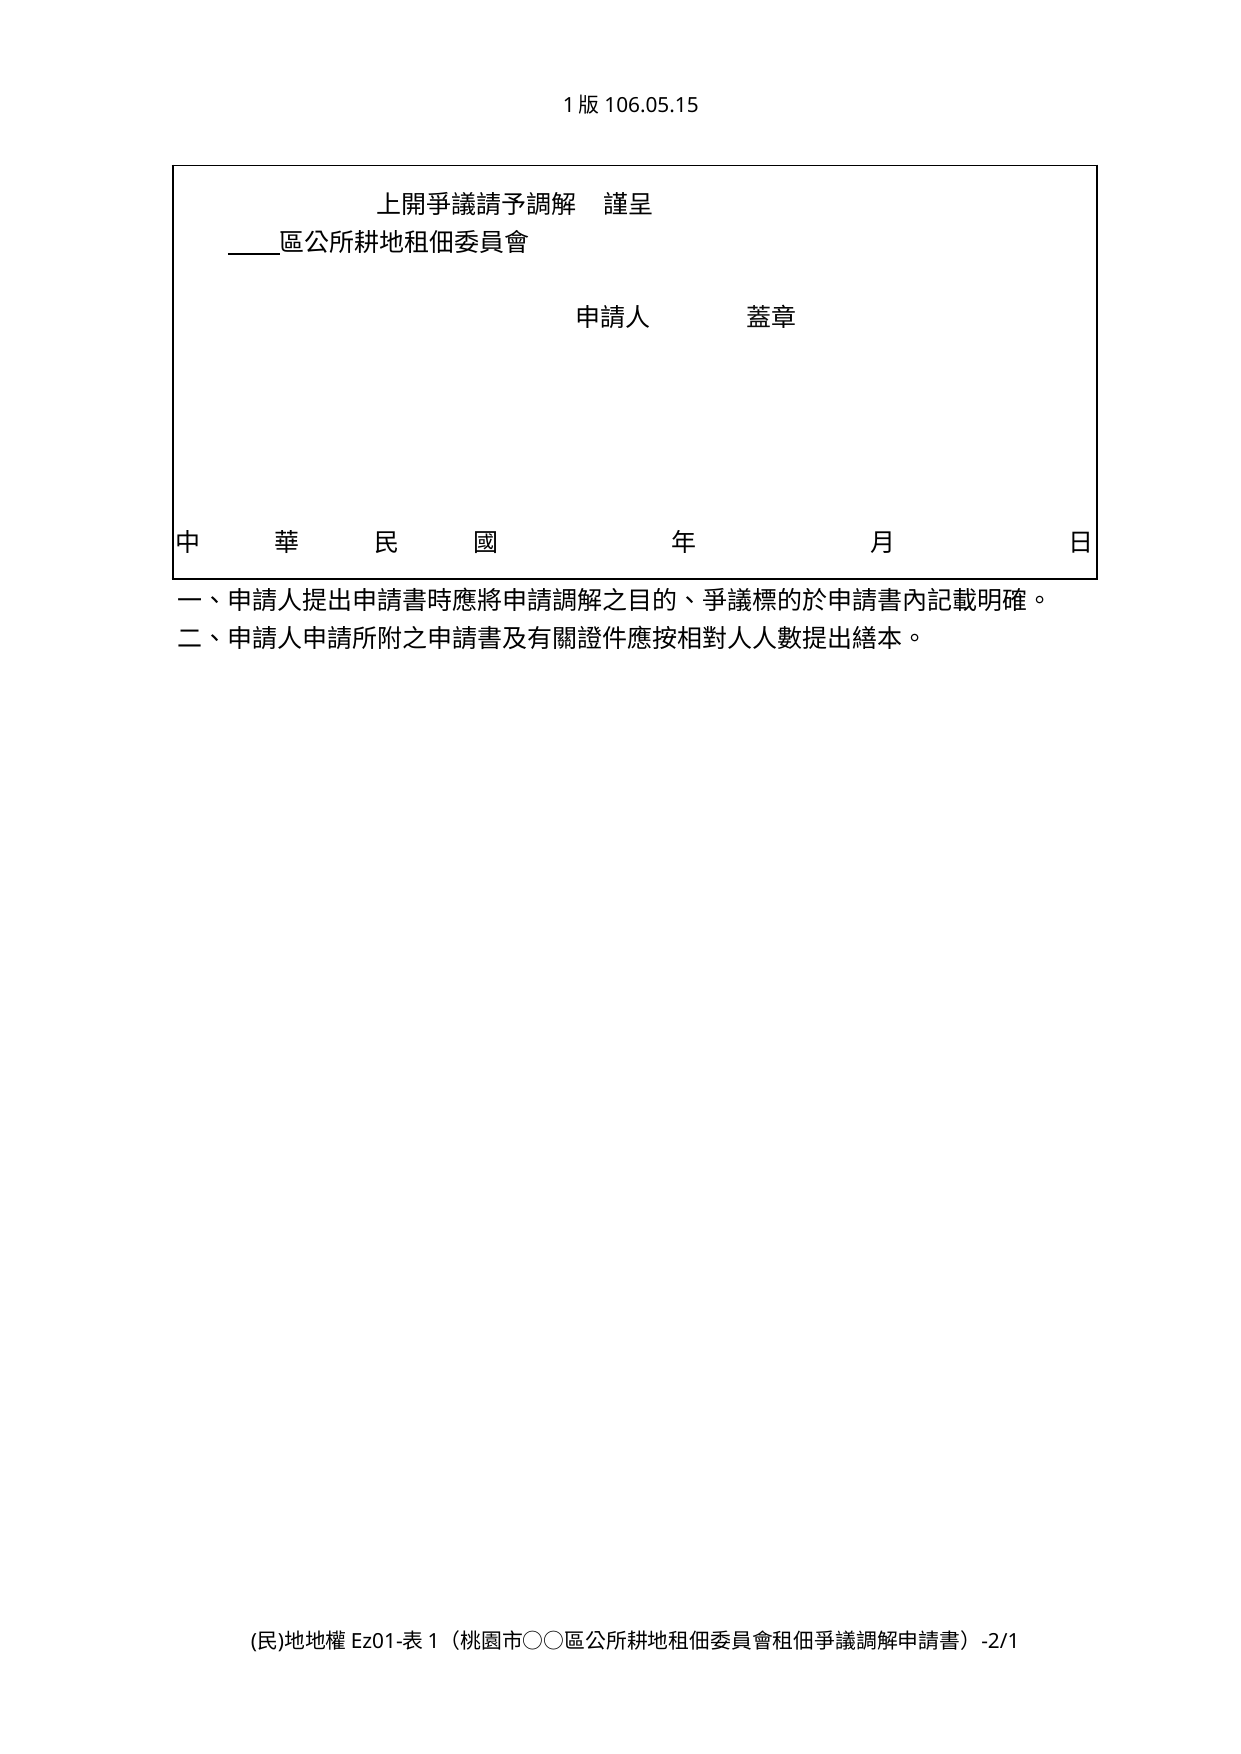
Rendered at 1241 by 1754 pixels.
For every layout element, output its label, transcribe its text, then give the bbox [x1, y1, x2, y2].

text 一、申請人提出申請書時應將申請調解之目的、爭議標的於申請書內記載明確。 [177, 580, 1092, 618]
text 二、申請人申請所附之申請書及有關證件應按相對人人數提出繕本。 [177, 618, 1092, 655]
table_cell 上開爭議請予調解 謹呈 區公所耕地租佃委員會 申請人 蓋章 中華民國 年 月 日 [174, 166, 1096, 578]
